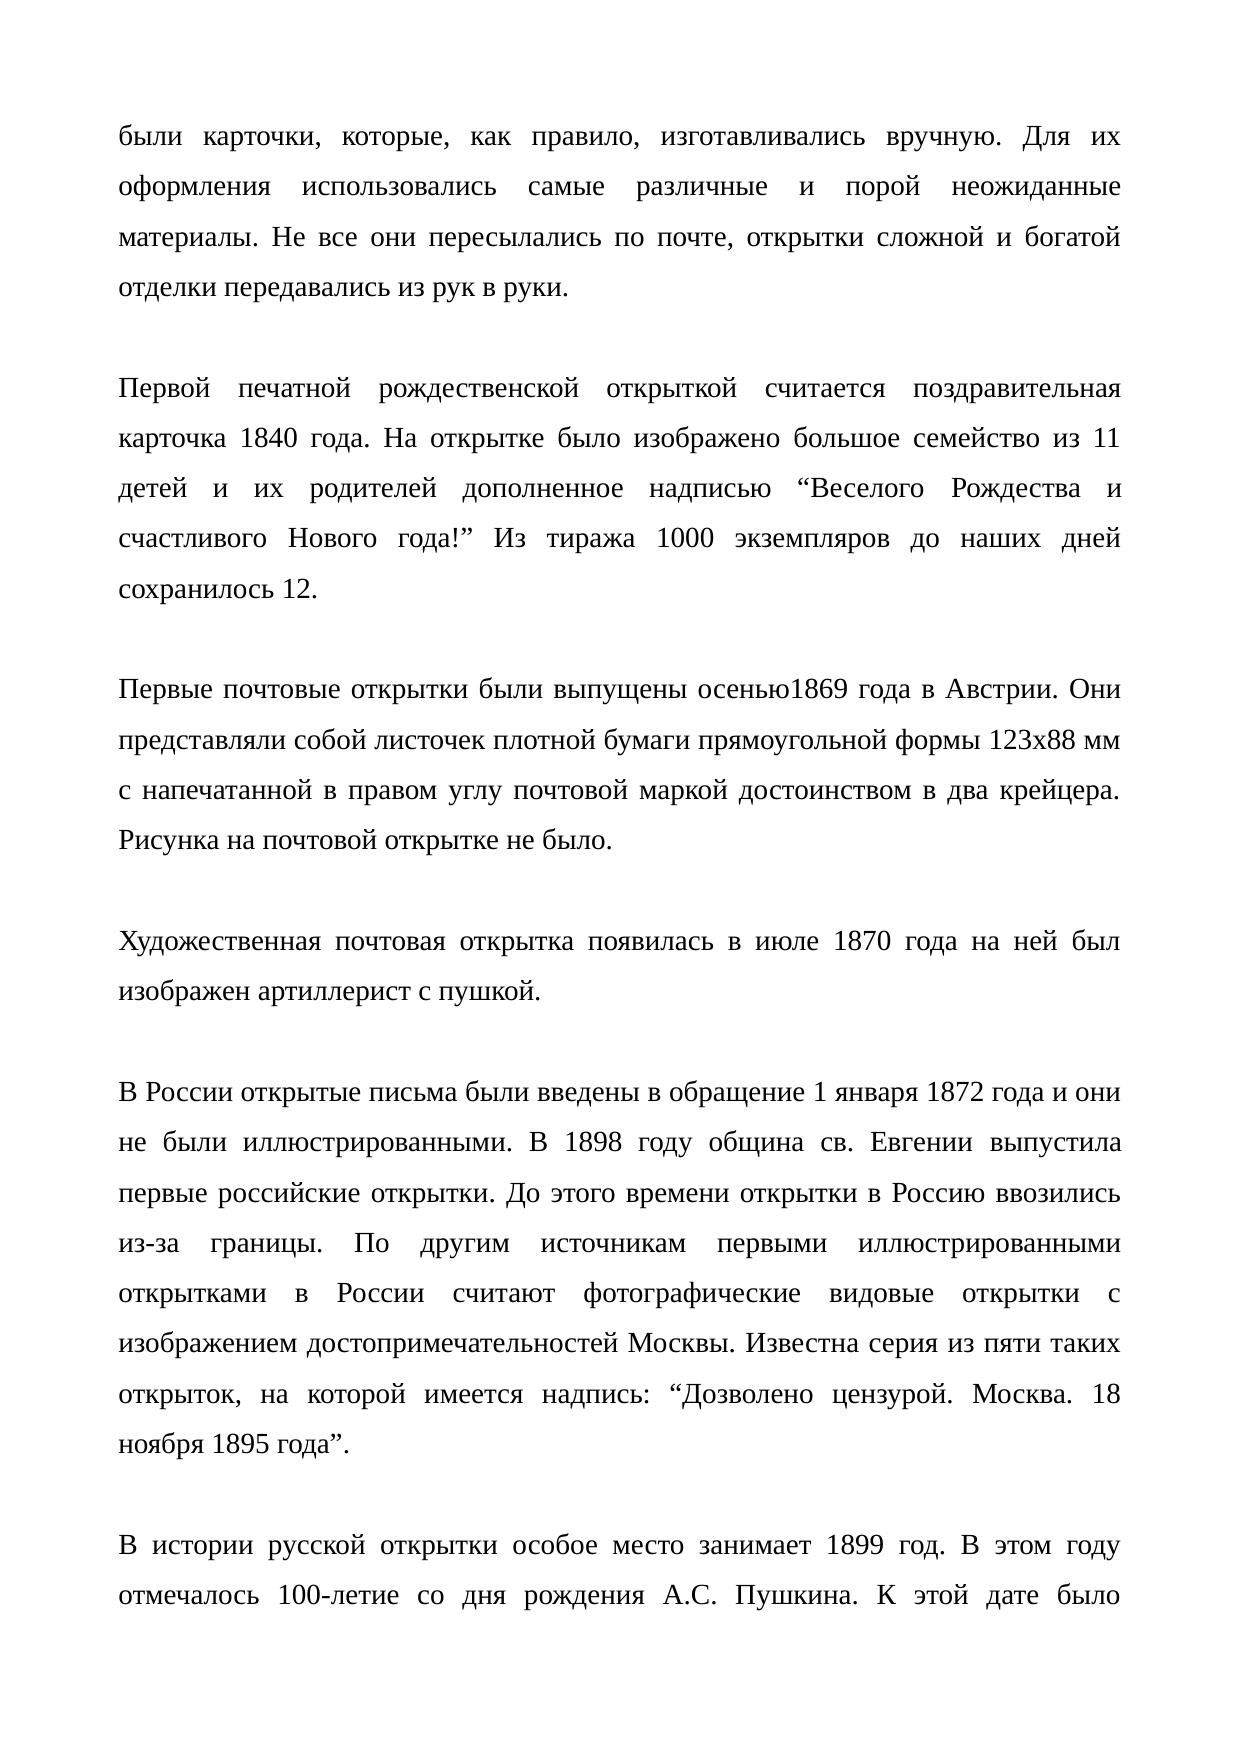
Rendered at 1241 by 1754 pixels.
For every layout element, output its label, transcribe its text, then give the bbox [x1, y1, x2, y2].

text В России открытые письма были введены в обращение 1 января 1872 года и они не были иллюстрированными. В 1898 году община св. Евгении выпустила первые российские открытки. До этого времени открытки в Россию ввозились из-за границы. По другим источникам первыми иллюстрированными открытками в России считают фотографические видовые открытки с изображением достопримечательностей Москвы. Известна серия из пяти таких открыток, на которой имеется надпись: “Дозволено цензурой. Москва. 18 ноября 1895 года”. [118, 1074, 1122, 1460]
text Художественная почтовая открытка появилась в июле 1870 года на ней был изображен артиллерист с пушкой. [118, 923, 1122, 1007]
text были карточки, которые, как правило, изготавливались вручную. Для их оформления использовались самые различные и порой неожиданные материалы. Не все они пересылались по почте, открытки сложной и богатой отделки передавались из рук в руки. [118, 118, 1122, 303]
text В истории русской открытки особое место занимает 1899 год. В этом году отмечалось 100-летие со дня рождения А.С. Пушкина. К этой дате было [118, 1527, 1122, 1611]
text Первой печатной рождественской открыткой считается поздравительная карточка 1840 года. На открытке было изображено большое семейство из 11 детей и их родителей дополненное надписью “Веселого Рождества и счастливого Нового года!” Из тиража 1000 экземпляров до наших дней сохранилось 12. [118, 370, 1122, 604]
text Первые почтовые открытки были выпущены осенью1869 года в Австрии. Они представляли собой листочек плотной бумаги прямоугольной формы 123х88 мм с напечатанной в правом углу почтовой маркой достоинством в два крейцера. Рисунка на почтовой открытке не было. [118, 672, 1122, 856]
